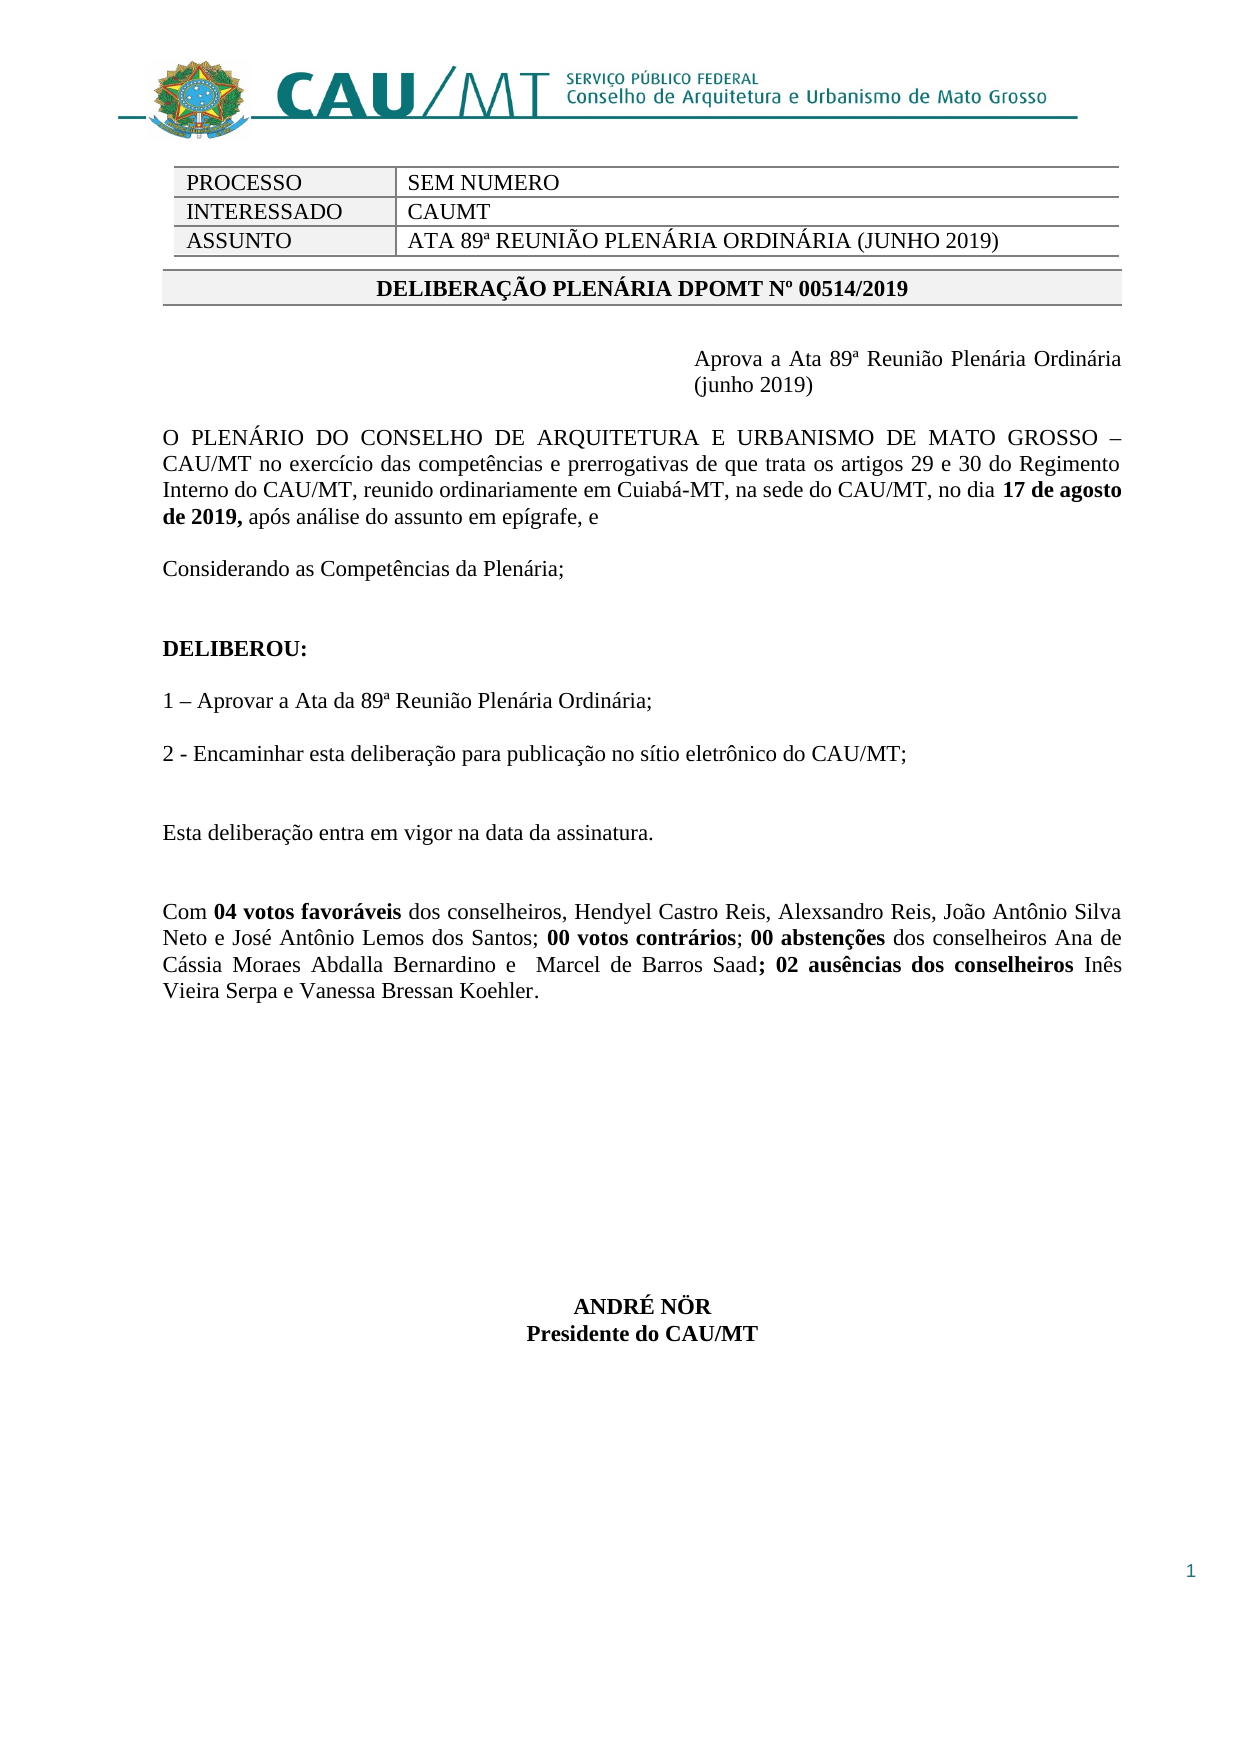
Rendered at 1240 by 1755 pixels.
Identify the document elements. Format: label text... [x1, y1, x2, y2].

text O PLENÁRIO DO CONSELHO DE ARQUITETURA E URBANISMO DE MATO GROSSO – CAU/MT no exercício das competências e prerrogativas de que trata os artigos 29 e 30 do Regimento Interno do CAU/MT, reunido ordinariamente em Cuiabá-MT, na sede do CAU/MT, no dia 17 de agosto de 2019, após análise do assunto em epígrafe, e [162, 424, 1122, 529]
text 1 – Aprovar a Ata da 89ª Reunião Plenária Ordinária; [162, 687, 1122, 714]
table_header SEM NUMERO [397, 168, 1119, 196]
table_cell ATA 89ª REUNIÃO PLENÁRIA ORDINÁRIA (JUNHO 2019) [397, 227, 1119, 254]
text Considerando as Competências da Plenária; [162, 556, 1122, 582]
text Presidente do CAU/MT [162, 1319, 1122, 1346]
text Com 04 votos favoráveis dos conselheiros, Hendyel Castro Reis, Alexsandro Reis, João Antônio Silva Neto e José Antônio Lemos dos Santos; 00 votos contrários; 00 abstenções dos conselheiros Ana de Cássia Moraes Abdalla Bernardino e Marcel de Barros Saad; 02 ausências dos conselheiros Inês Vieira Serpa e Vanessa Bressan Koehler. [162, 898, 1122, 1003]
text DELIBERAÇÃO PLENÁRIA DPOMT Nº 00514/2019 [162, 270, 1122, 306]
text DELIBEROU: [162, 634, 1122, 661]
table_cell CAUMT [397, 198, 1119, 225]
text Aprova a Ata 89ª Reunião Plenária Ordinária (junho 2019) [694, 345, 1122, 397]
table_cell INTERESSADO [174, 198, 395, 225]
table_cell ASSUNTO [174, 227, 395, 254]
table_header PROCESSO [174, 168, 395, 196]
text 2 - Encaminhar esta deliberação para publicação no sítio eletrônico do CAU/MT; [162, 740, 1122, 766]
text ANDRÉ NÖR [162, 1293, 1122, 1319]
text Esta deliberação entra em vigor na data da assinatura. [162, 819, 1122, 845]
